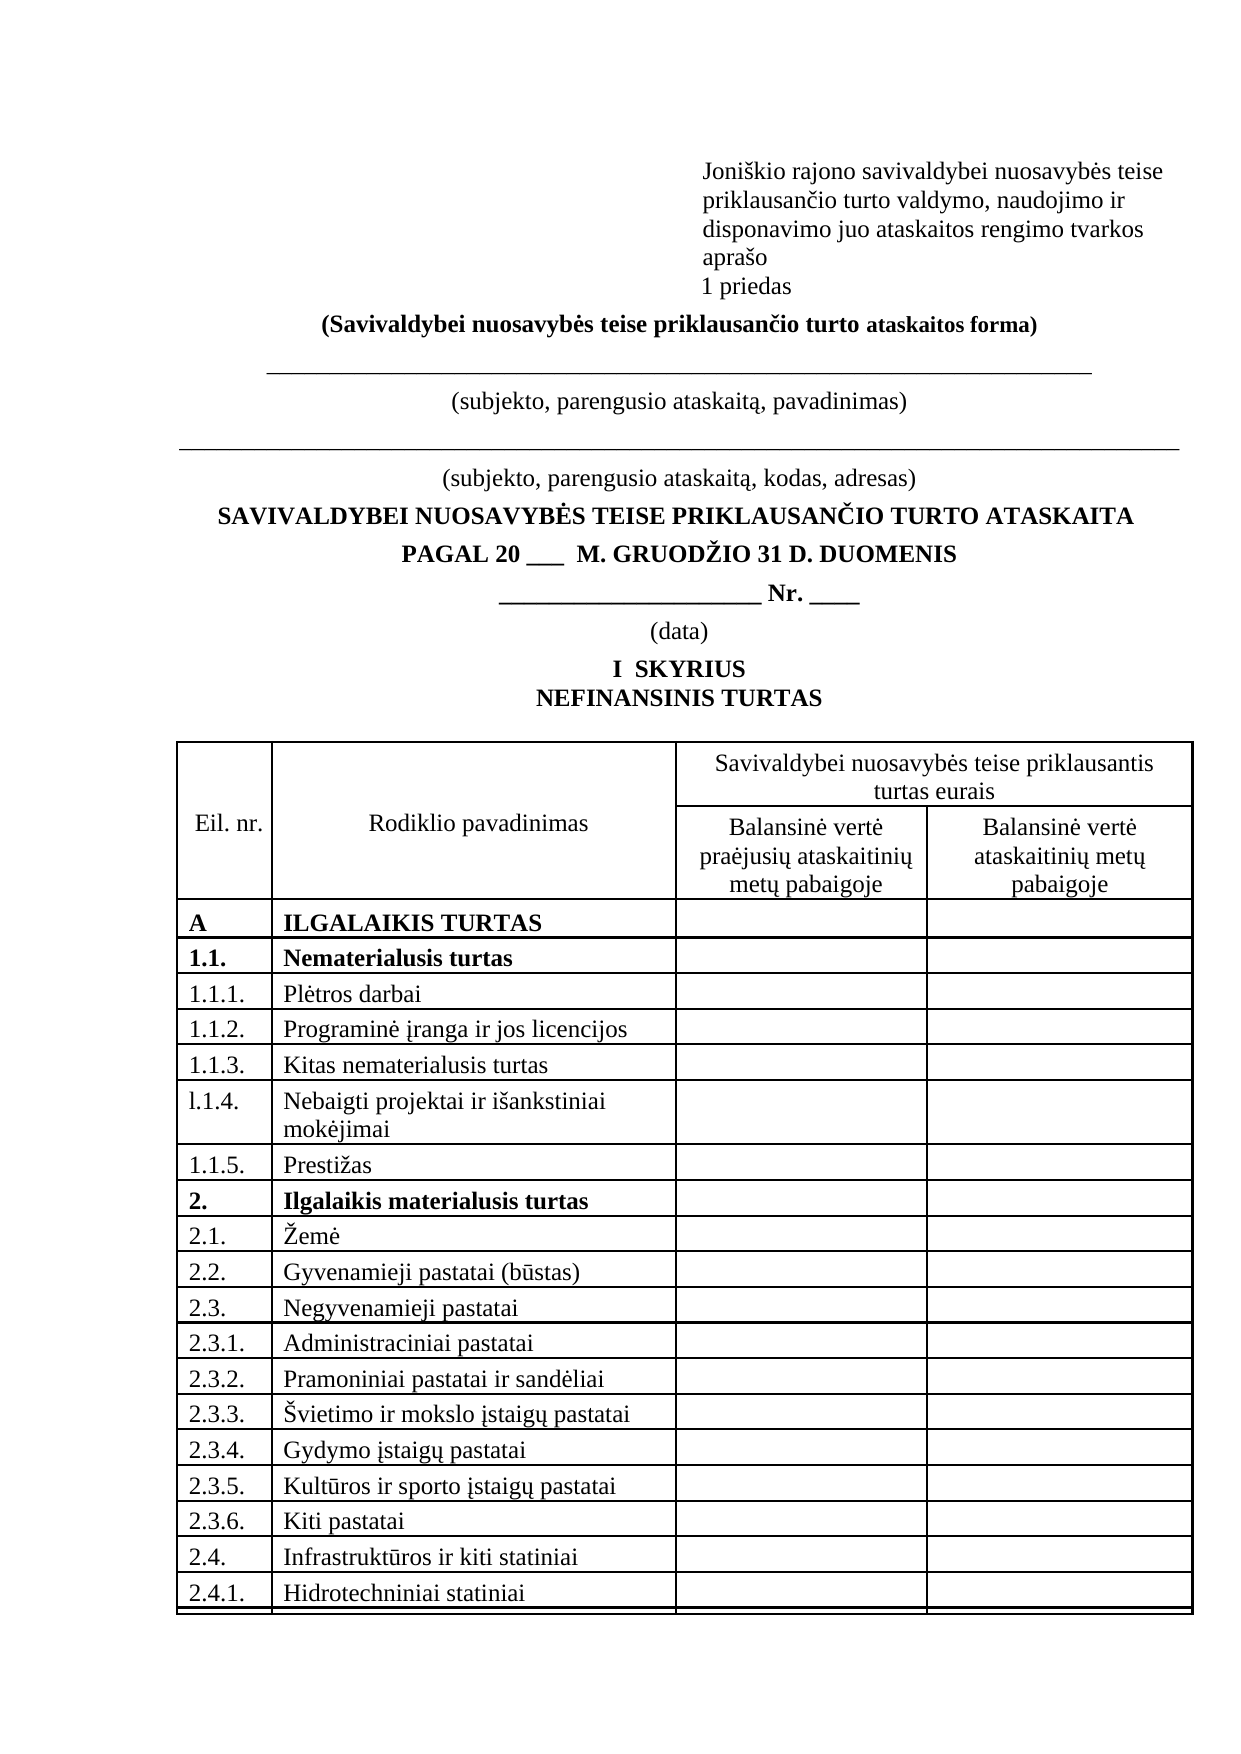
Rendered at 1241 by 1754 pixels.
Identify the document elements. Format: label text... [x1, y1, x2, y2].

table_cell Nematerialusis turtas [273, 939, 675, 972]
table_cell [928, 1145, 1191, 1179]
table_cell Prestižas [273, 1145, 675, 1179]
table_cell [928, 1573, 1191, 1606]
table_cell [677, 900, 926, 936]
table_cell [677, 1430, 926, 1464]
table_cell 2.3.3. [178, 1395, 271, 1428]
table_cell [928, 1081, 1191, 1143]
table_cell 2.4.1. [178, 1573, 271, 1606]
table_cell 1.1.1. [178, 974, 271, 1008]
table_cell [677, 1573, 926, 1606]
table_cell Programinė įranga ir jos licencijos [273, 1010, 675, 1043]
table_cell 2.3.2. [178, 1359, 271, 1393]
table_cell [928, 974, 1191, 1008]
table_cell [273, 1609, 675, 1613]
text (subjekto, parengusio ataskaitą, pavadinimas) [177, 386, 1181, 415]
table_cell A [178, 900, 271, 936]
text _____________________ Nr. ____ [177, 578, 1181, 607]
text Joniškio rajono savivaldybei nuosavybės teise priklausančio turto valdymo, naudojimo ir disponavimo juo ataskaitos rengimo tvarkos aprašo [702, 156, 1181, 271]
table_cell Ilgalaikis materialusis turtas [273, 1181, 675, 1214]
table_cell Kiti pastatai [273, 1502, 675, 1535]
table_cell Balansinė vertė ataskaitinių metų pabaigoje [928, 807, 1191, 898]
table_cell [677, 1181, 926, 1214]
text __________________________________________________________________ [177, 348, 1181, 377]
table_cell [928, 939, 1191, 972]
table_cell [928, 1045, 1191, 1079]
table_cell 2.3. [178, 1288, 271, 1321]
table_header Eil. nr. [178, 743, 271, 898]
table_cell [677, 1609, 926, 1613]
text (data) [177, 616, 1181, 645]
table_cell 1.1. [178, 939, 271, 972]
text PAGAL 20 ___ M. GRUODŽIO 31 D. DUOMENIS [177, 539, 1181, 568]
table_cell Hidrotechniniai statiniai [273, 1573, 675, 1606]
table_cell [677, 1288, 926, 1321]
table_cell [677, 1252, 926, 1286]
table_cell 1.1.3. [178, 1045, 271, 1079]
table_cell 2.3.4. [178, 1430, 271, 1464]
table_cell [928, 1395, 1191, 1428]
table_cell [928, 1010, 1191, 1043]
table_cell [677, 1045, 926, 1079]
table_cell l.1.4. [178, 1081, 271, 1143]
table_cell [677, 1081, 926, 1143]
table_cell [178, 1609, 271, 1613]
table_cell Žemė [273, 1217, 675, 1250]
table_cell Nebaigti projektai ir išankstiniai mokėjimai [273, 1081, 675, 1143]
table_cell [928, 1537, 1191, 1571]
text (subjekto, parengusio ataskaitą, kodas, adresas) [177, 463, 1181, 492]
table_cell 2.3.1. [178, 1324, 271, 1357]
table_cell [677, 1466, 926, 1499]
table_cell [928, 1359, 1191, 1393]
table_cell 2.3.6. [178, 1502, 271, 1535]
table_cell [928, 1252, 1191, 1286]
text (Savivaldybei nuosavybės teise priklausančio turto ataskaitos forma) [177, 309, 1181, 338]
table_cell [677, 1145, 926, 1179]
text ________________________________________________________________________________ [177, 424, 1181, 453]
table_cell [677, 1217, 926, 1250]
table_cell Kultūros ir sporto įstaigų pastatai [273, 1466, 675, 1499]
text I SKYRIUS [177, 654, 1181, 683]
table_cell [928, 900, 1191, 936]
table_cell [677, 1502, 926, 1535]
table_cell Administraciniai pastatai [273, 1324, 675, 1357]
table_cell Plėtros darbai [273, 974, 675, 1008]
table_cell [928, 1502, 1191, 1535]
table_cell Pramoniniai pastatai ir sandėliai [273, 1359, 675, 1393]
table_cell [928, 1217, 1191, 1250]
table_cell 2.2. [178, 1252, 271, 1286]
table_cell Gyvenamieji pastatai (būstas) [273, 1252, 675, 1286]
table_cell [677, 974, 926, 1008]
table_cell Infrastruktūros ir kiti statiniai [273, 1537, 675, 1571]
text SAVIVALDYBEI NUOSAVYBĖS TEISE PRIKLAUSANČIO TURTO ATASKAITA [177, 501, 1181, 530]
table_cell [677, 1324, 926, 1357]
table_cell 1.1.2. [178, 1010, 271, 1043]
text NEFINANSINIS TURTAS [177, 683, 1181, 712]
table_cell [677, 1359, 926, 1393]
table_cell [928, 1181, 1191, 1214]
table_cell 2.4. [178, 1537, 271, 1571]
table_header Savivaldybei nuosavybės teise priklausantis turtas eurais [677, 743, 1191, 805]
table_cell [677, 1537, 926, 1571]
table_cell Švietimo ir mokslo įstaigų pastatai [273, 1395, 675, 1428]
table_cell [928, 1324, 1191, 1357]
table_cell [677, 1010, 926, 1043]
table_cell [677, 939, 926, 972]
table_cell Gydymo įstaigų pastatai [273, 1430, 675, 1464]
table_cell [928, 1430, 1191, 1464]
table_cell [928, 1609, 1191, 1613]
table_cell Kitas nematerialusis turtas [273, 1045, 675, 1079]
table_cell 2. [178, 1181, 271, 1214]
table_cell Balansinė vertė praėjusių ataskaitinių metų pabaigoje [677, 807, 926, 898]
text 1 priedas [694, 271, 1181, 300]
table_cell [677, 1395, 926, 1428]
table_cell ILGALAIKIS TURTAS [273, 900, 675, 936]
table_cell [928, 1466, 1191, 1499]
table_cell Negyvenamieji pastatai [273, 1288, 675, 1321]
table_cell 2.3.5. [178, 1466, 271, 1499]
table_cell 1.1.5. [178, 1145, 271, 1179]
table_cell 2.1. [178, 1217, 271, 1250]
table_cell [928, 1288, 1191, 1321]
table_header Rodiklio pavadinimas [273, 743, 675, 898]
